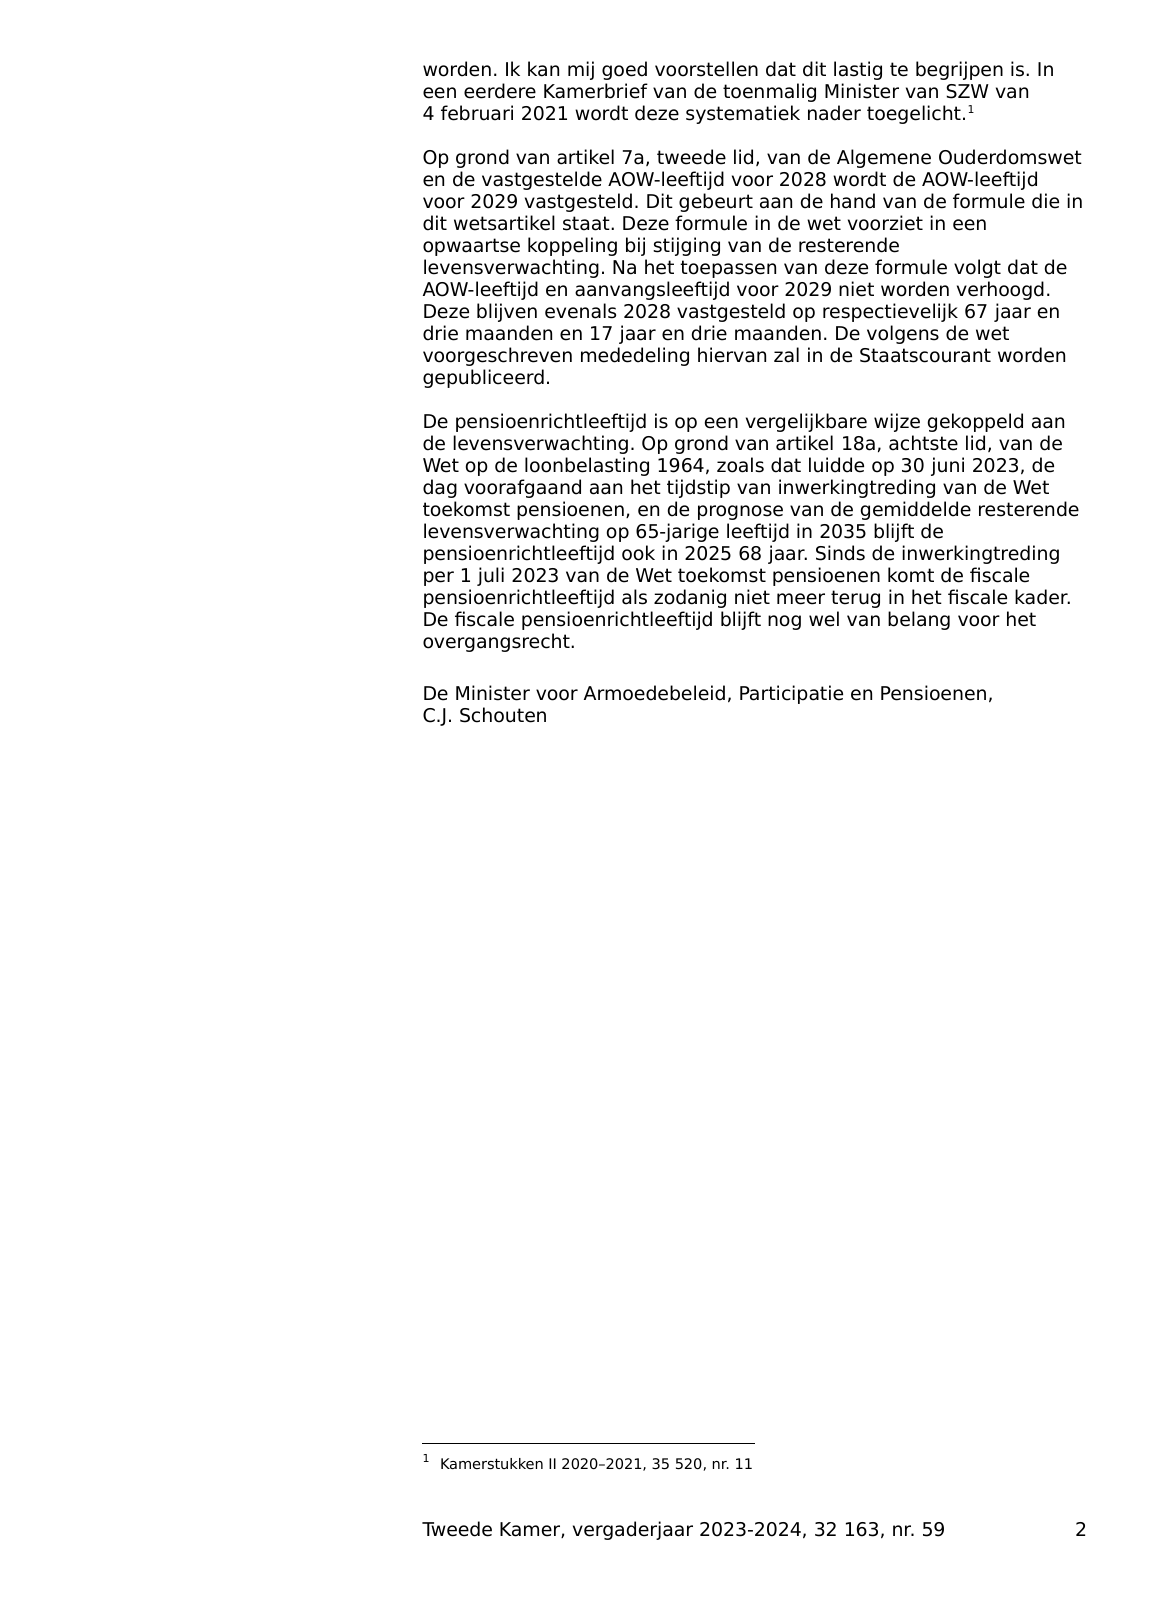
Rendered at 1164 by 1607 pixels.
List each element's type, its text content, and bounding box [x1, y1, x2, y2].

text Op grond van artikel 7a, tweede lid, van de Algemene Ouderdomswet en de vastgestelde AOW-leeftijd voor 2028 wordt de AOW-leeftijd voor 2029 vastgesteld. Dit gebeurt aan de hand van de formule die in dit wetsartikel staat. Deze formule in de wet voorziet in een opwaartse koppeling bij stijging van de resterende levensverwachting. Na het toepassen van deze formule volgt dat de AOW-leeftijd en aanvangsleeftijd voor 2029 niet worden verhoogd. Deze blijven evenals 2028 vastgesteld op respectievelijk 67 jaar en drie maanden en 17 jaar en drie maanden. De volgens de wet voorgeschreven mededeling hiervan zal in de Staatscourant worden gepubliceerd. [422, 147, 1087, 389]
text Kamerstukken II 2020–2021, 35 520, nr. 11 [422, 1452, 1087, 1474]
text De Minister voor Armoedebeleid, Participatie en Pensioenen, C.J. Schouten [422, 683, 1087, 727]
text De pensioenrichtleeftijd is op een vergelijkbare wijze gekoppeld aan de levensverwachting. Op grond van artikel 18a, achtste lid, van de Wet op de loonbelasting 1964, zoals dat luidde op 30 juni 2023, de dag voorafgaand aan het tijdstip van inwerkingtreding van de Wet toekomst pensioenen, en de prognose van de gemiddelde resterende levensverwachting op 65-jarige leeftijd in 2035 blijft de pensioenrichtleeftijd ook in 2025 68 jaar. Sinds de inwerkingtreding per 1 juli 2023 van de Wet toekomst pensioenen komt de fiscale pensioenrichtleeftijd als zodanig niet meer terug in het fiscale kader. De fiscale pensioenrichtleeftijd blijft nog wel van belang voor het overgangsrecht. [422, 411, 1087, 653]
text worden. Ik kan mij goed voorstellen dat dit lastig te begrijpen is. In een eerdere Kamerbrief van de toenmalig Minister van SZW van 4 februari 2021 wordt deze systematiek nader toegelicht. [422, 59, 1087, 125]
